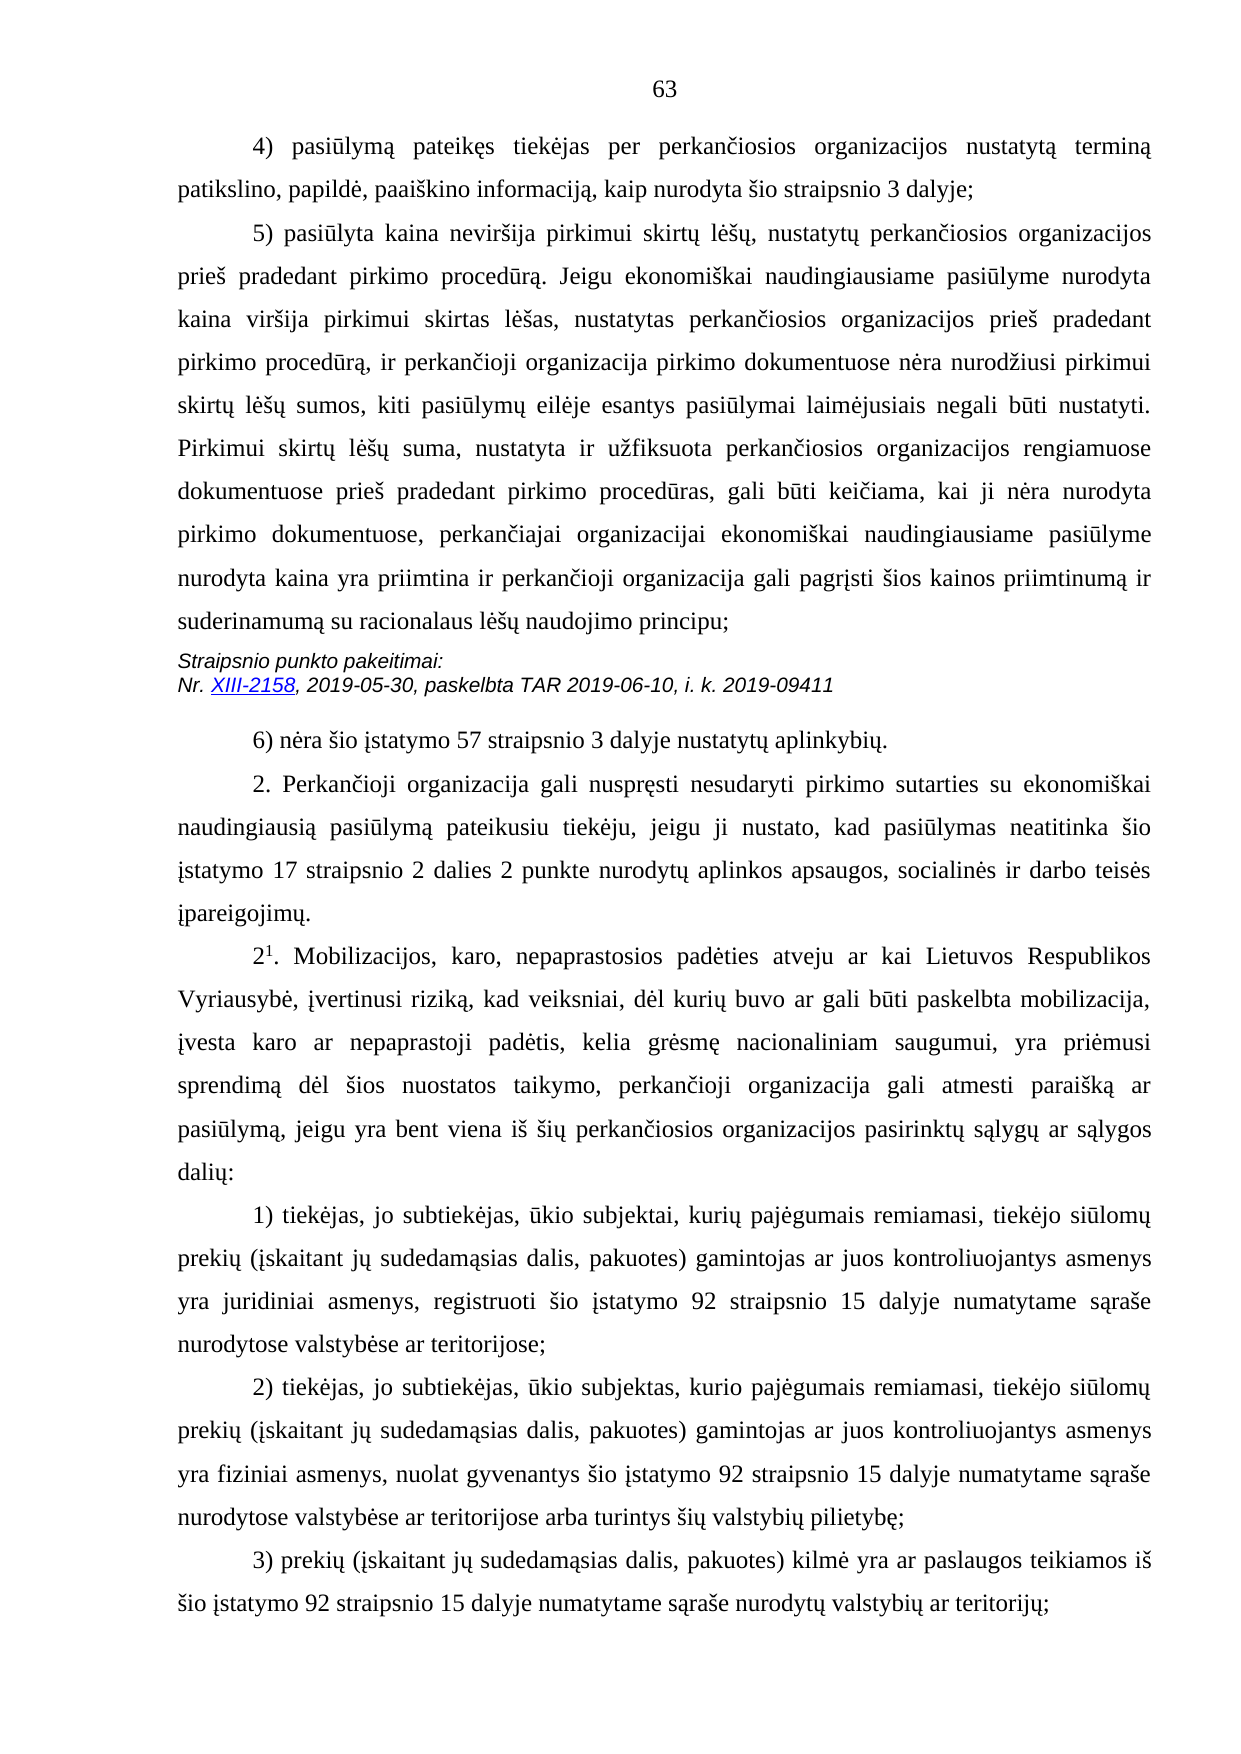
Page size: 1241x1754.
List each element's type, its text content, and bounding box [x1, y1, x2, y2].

text 5) pasiūlyta kaina neviršija pirkimui skirtų lėšų, nustatytų perkančiosios organizacijos prieš pradedant pirkimo procedūrą. Jeigu ekonomiškai naudingiausiame pasiūlyme nurodyta kaina viršija pirkimui skirtas lėšas, nustatytas perkančiosios organizacijos prieš pradedant pirkimo procedūrą, ir perkančioji organizacija pirkimo dokumentuose nėra nurodžiusi pirkimui skirtų lėšų sumos, kiti pasiūlymų eilėje esantys pasiūlymai laimėjusiais negali būti nustatyti. Pirkimui skirtų lėšų suma, nustatyta ir užfiksuota perkančiosios organizacijos rengiamuose dokumentuose prieš pradedant pirkimo procedūras, gali būti keičiama, kai ji nėra nurodyta pirkimo dokumentuose, perkančiajai organizacijai ekonomiškai naudingiausiame pasiūlyme nurodyta kaina yra priimtina ir perkančioji organizacija gali pagrįsti šios kainos priimtinumą ir suderinamumą su racionalaus lėšų naudojimo principu; [177, 218, 1152, 634]
text 2) tiekėjas, jo subtiekėjas, ūkio subjektas, kurio pajėgumais remiamasi, tiekėjo siūlomų prekių (įskaitant jų sudedamąsias dalis, pakuotes) gamintojas ar juos kontroliuojantys asmenys yra fiziniai asmenys, nuolat gyvenantys šio įstatymo 92 straipsnio 15 dalyje numatytame sąraše nurodytose valstybėse ar teritorijose arba turintys šių valstybių pilietybę; [177, 1372, 1152, 1531]
text 1) tiekėjas, jo subtiekėjas, ūkio subjektai, kurių pajėgumais remiamasi, tiekėjo siūlomų prekių (įskaitant jų sudedamąsias dalis, pakuotes) gamintojas ar juos kontroliuojantys asmenys yra juridiniai asmenys, registruoti šio įstatymo 92 straipsnio 15 dalyje numatytame sąraše nurodytose valstybėse ar teritorijose; [177, 1200, 1152, 1358]
text Straipsnio punkto pakeitimai: [177, 649, 1152, 673]
text 3) prekių (įskaitant jų sudedamąsias dalis, pakuotes) kilmė yra ar paslaugos teikiamos iš šio įstatymo 92 straipsnio 15 dalyje numatytame sąraše nurodytų valstybių ar teritorijų; [177, 1545, 1152, 1617]
text Nr. XIII-2158, 2019-05-30, paskelbta TAR 2019-06-10, i. k. 2019-09411 [177, 673, 1152, 697]
text 6) nėra šio įstatymo 57 straipsnio 3 dalyje nustatytų aplinkybių. [177, 726, 1152, 754]
text 4) pasiūlymą pateikęs tiekėjas per perkančiosios organizacijos nustatytą terminą patikslino, papildė, paaiškino informaciją, kaip nurodyta šio straipsnio 3 dalyje; [177, 131, 1152, 203]
text 2. Perkančioji organizacija gali nuspręsti nesudaryti pirkimo sutarties su ekonomiškai naudingiausią pasiūlymą pateikusiu tiekėju, jeigu ji nustato, kad pasiūlymas neatitinka šio įstatymo 17 straipsnio 2 dalies 2 punkte nurodytų aplinkos apsaugos, socialinės ir darbo teisės įpareigojimų. [177, 769, 1152, 927]
text 21. Mobilizacijos, karo, nepaprastosios padėties atveju ar kai Lietuvos Respublikos Vyriausybė, įvertinusi riziką, kad veiksniai, dėl kurių buvo ar gali būti paskelbta mobilizacija, įvesta karo ar nepaprastoji padėtis, kelia grėsmę nacionaliniam saugumui, yra priėmusi sprendimą dėl šios nuostatos taikymo, perkančioji organizacija gali atmesti paraišką ar pasiūlymą, jeigu yra bent viena iš šių perkančiosios organizacijos pasirinktų sąlygų ar sąlygos dalių: [177, 941, 1152, 1186]
